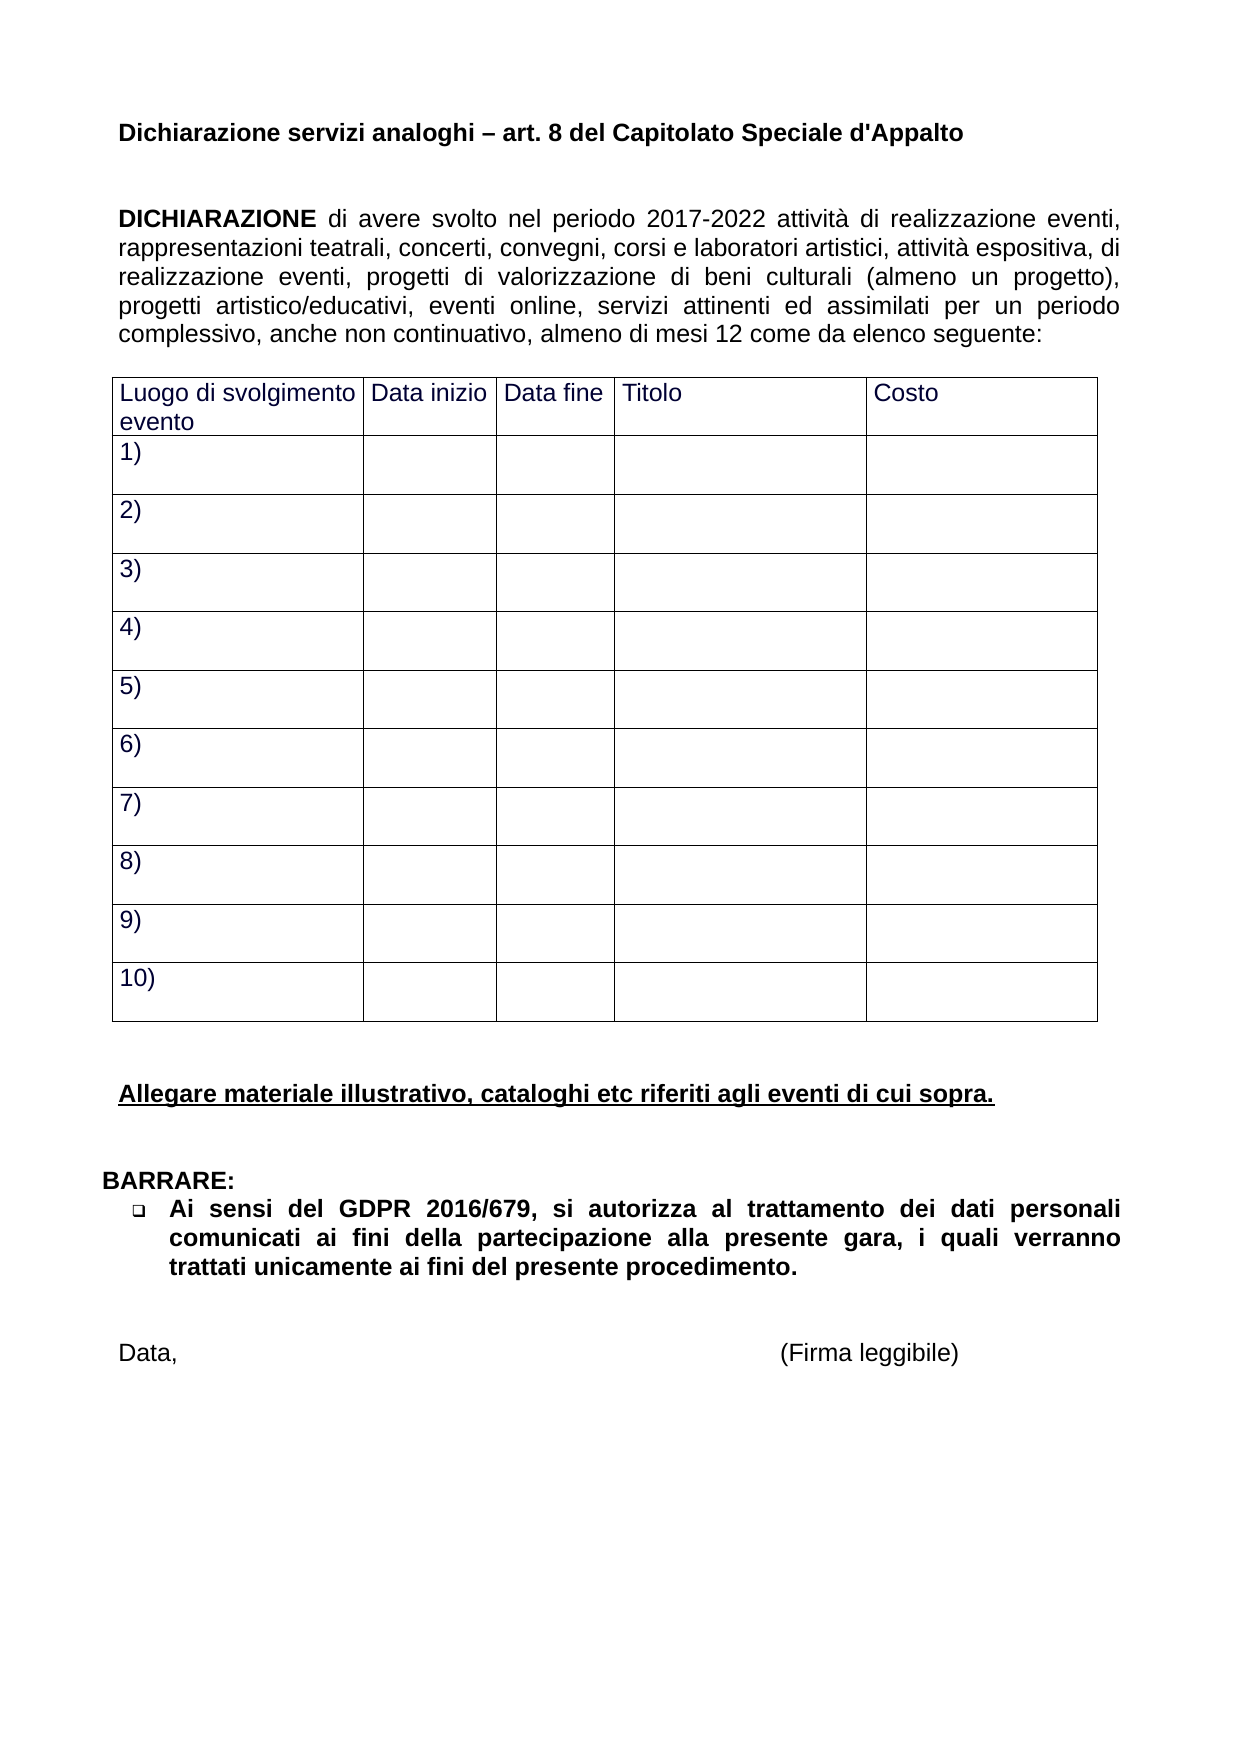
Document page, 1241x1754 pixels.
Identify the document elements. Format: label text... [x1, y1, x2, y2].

table_cell [615, 963, 866, 1021]
table_cell 3) [113, 554, 363, 611]
table_cell [615, 495, 866, 552]
table_cell [867, 788, 1097, 845]
table_cell [364, 495, 496, 552]
table_cell [497, 846, 614, 904]
table_cell [497, 671, 614, 728]
table_cell [364, 671, 496, 728]
table_cell [364, 905, 496, 962]
table_cell [867, 495, 1097, 552]
table_cell [497, 788, 614, 845]
table_cell [867, 963, 1097, 1021]
table_cell [364, 729, 496, 787]
table_cell [615, 612, 866, 669]
subtitle Dichiarazione servizi analoghi – art. 8 del Capitolato Speciale d'Appalto [118, 118, 1122, 147]
table_cell [364, 554, 496, 611]
table_cell [867, 671, 1097, 728]
list Ai sensi del GDPR 2016/679, si autorizza al trattamento dei dati personali comunicati ai fini della partecipazione alla presente gara, i quali verranno trattati unicamente ai fini del presente procedimento. [131, 1194, 1122, 1281]
table_cell [497, 905, 614, 962]
table_cell 7) [113, 788, 363, 845]
text Allegare materiale illustrativo, cataloghi etc riferiti agli eventi di cui sopra. [118, 1079, 1122, 1108]
table_header Data inizio [364, 378, 496, 435]
table_cell 6) [113, 729, 363, 787]
table_cell [615, 729, 866, 787]
text BARRARE: [102, 1166, 1122, 1194]
table_cell [867, 905, 1097, 962]
table_cell 10) [113, 963, 363, 1021]
table_cell [364, 436, 496, 494]
table_cell [364, 788, 496, 845]
table_cell 8) [113, 846, 363, 904]
table_cell [615, 436, 866, 494]
table_cell [497, 554, 614, 611]
table_cell [497, 963, 614, 1021]
table_cell [615, 905, 866, 962]
table_header Titolo [615, 378, 866, 435]
table_cell [867, 612, 1097, 669]
table_cell [615, 846, 866, 904]
table_cell [867, 729, 1097, 787]
table_cell [867, 436, 1097, 494]
table_cell [497, 495, 614, 552]
table_cell [364, 963, 496, 1021]
table_cell [615, 671, 866, 728]
table_cell [497, 436, 614, 494]
table_cell [867, 554, 1097, 611]
table_cell [497, 612, 614, 669]
table_header Costo [867, 378, 1097, 435]
table_cell 4) [113, 612, 363, 669]
table_cell [364, 612, 496, 669]
text Data, (Firma leggibile) [118, 1338, 1122, 1367]
table_cell [364, 846, 496, 904]
table_cell [867, 846, 1097, 904]
text DICHIARAZIONE di avere svolto nel periodo 2017-2022 attività di realizzazione eventi, rappresentazioni teatrali, concerti, convegni, corsi e laboratori artistici, attività espositiva, di realizzazione eventi, progetti di valorizzazione di beni culturali (almeno un progetto), progetti artistico/educativi, eventi online, servizi attinenti ed assimilati per un periodo complessivo, anche non continuativo, almeno di mesi 12 come da elenco seguente: [118, 204, 1122, 348]
table_cell [615, 554, 866, 611]
table_cell [615, 788, 866, 845]
table_cell [497, 729, 614, 787]
table_header Luogo di svolgimento evento [113, 378, 363, 435]
table_cell 1) [113, 436, 363, 494]
table_header Data fine [497, 378, 614, 435]
table_cell 9) [113, 905, 363, 962]
table_cell 2) [113, 495, 363, 552]
table_cell 5) [113, 671, 363, 728]
